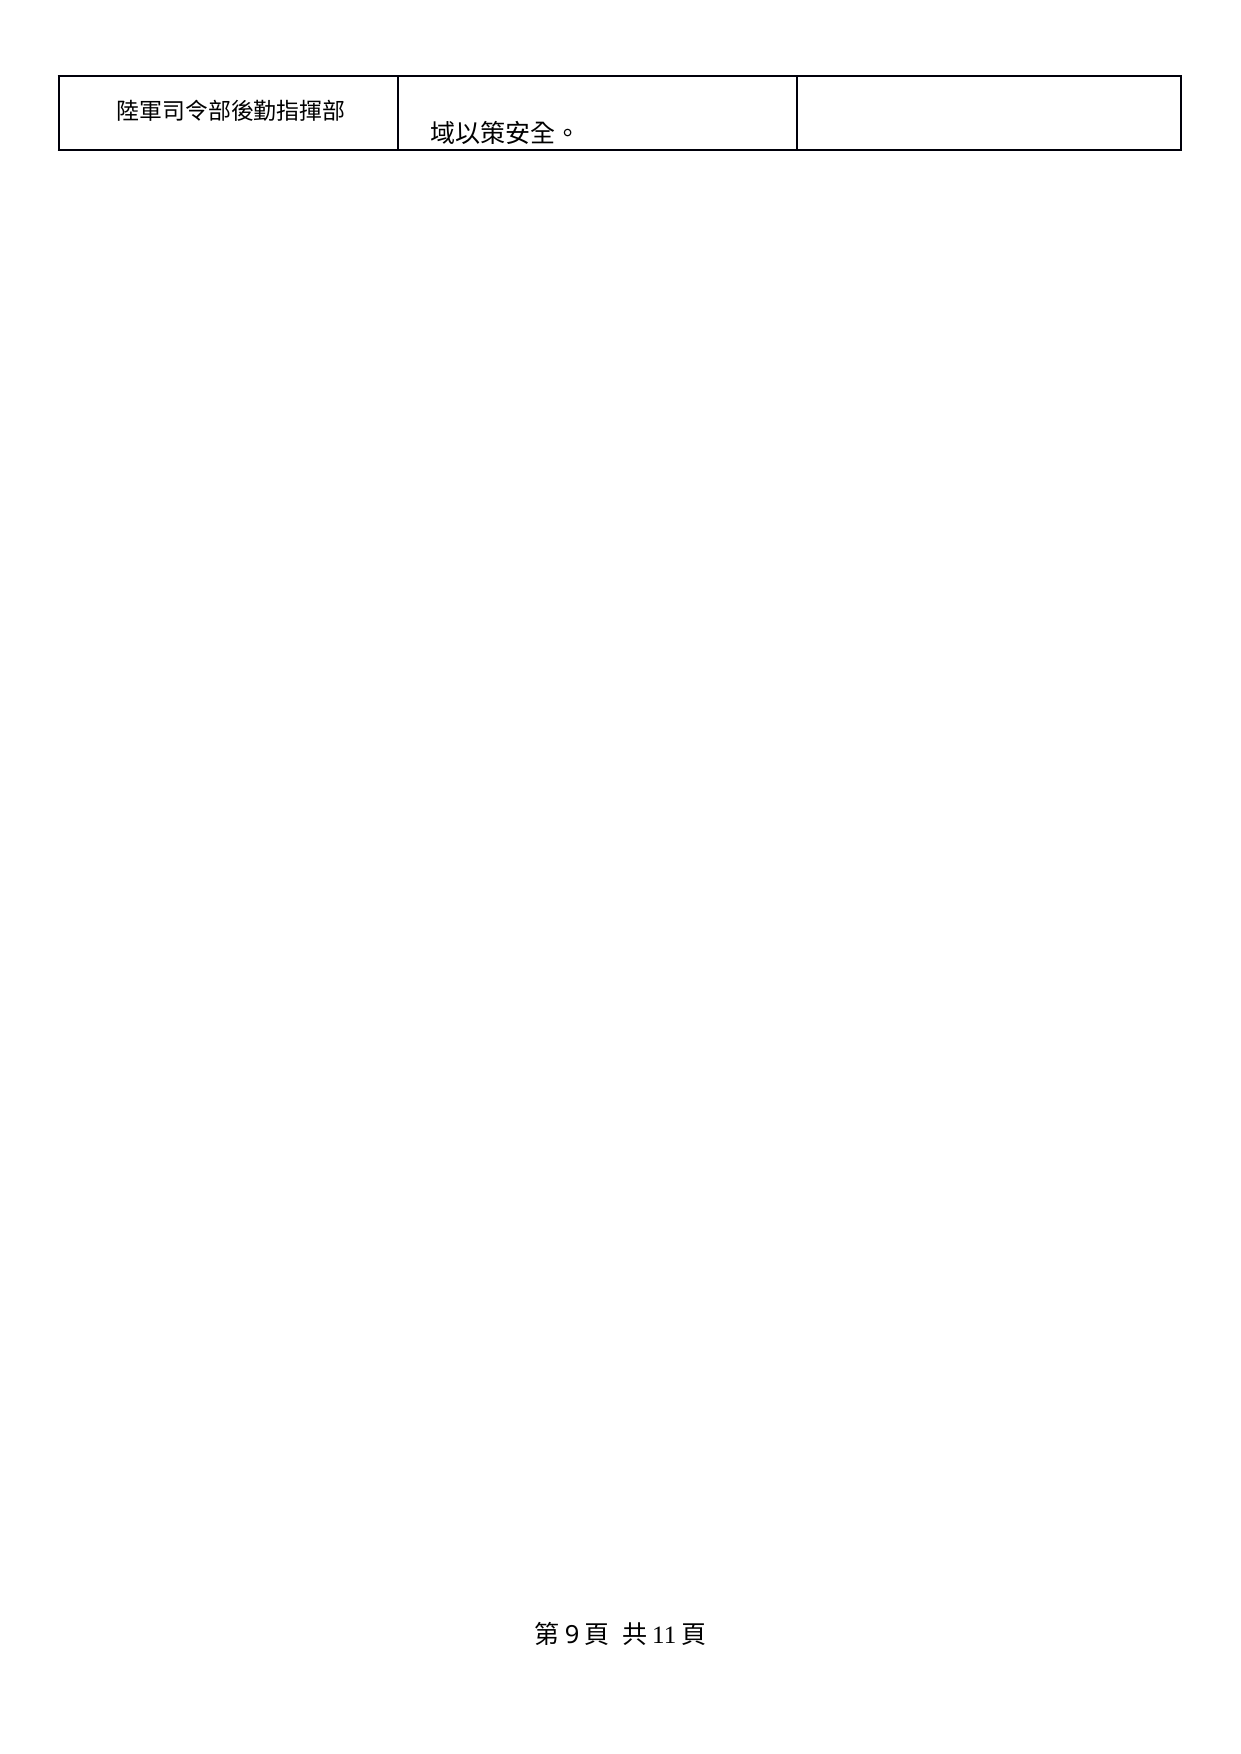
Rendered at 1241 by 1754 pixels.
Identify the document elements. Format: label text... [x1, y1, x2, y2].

table_cell [798, 77, 1180, 149]
table_cell 備註： 1.實際執行之空管範圍及期程以民航局所發佈為準。 2.船隻及航空器請避開測試海、空域以策安全。 3.臨時變更將以電話傳真通知。 [399, 77, 796, 149]
table_cell 陸軍司令部後勤指揮部 [60, 77, 397, 149]
